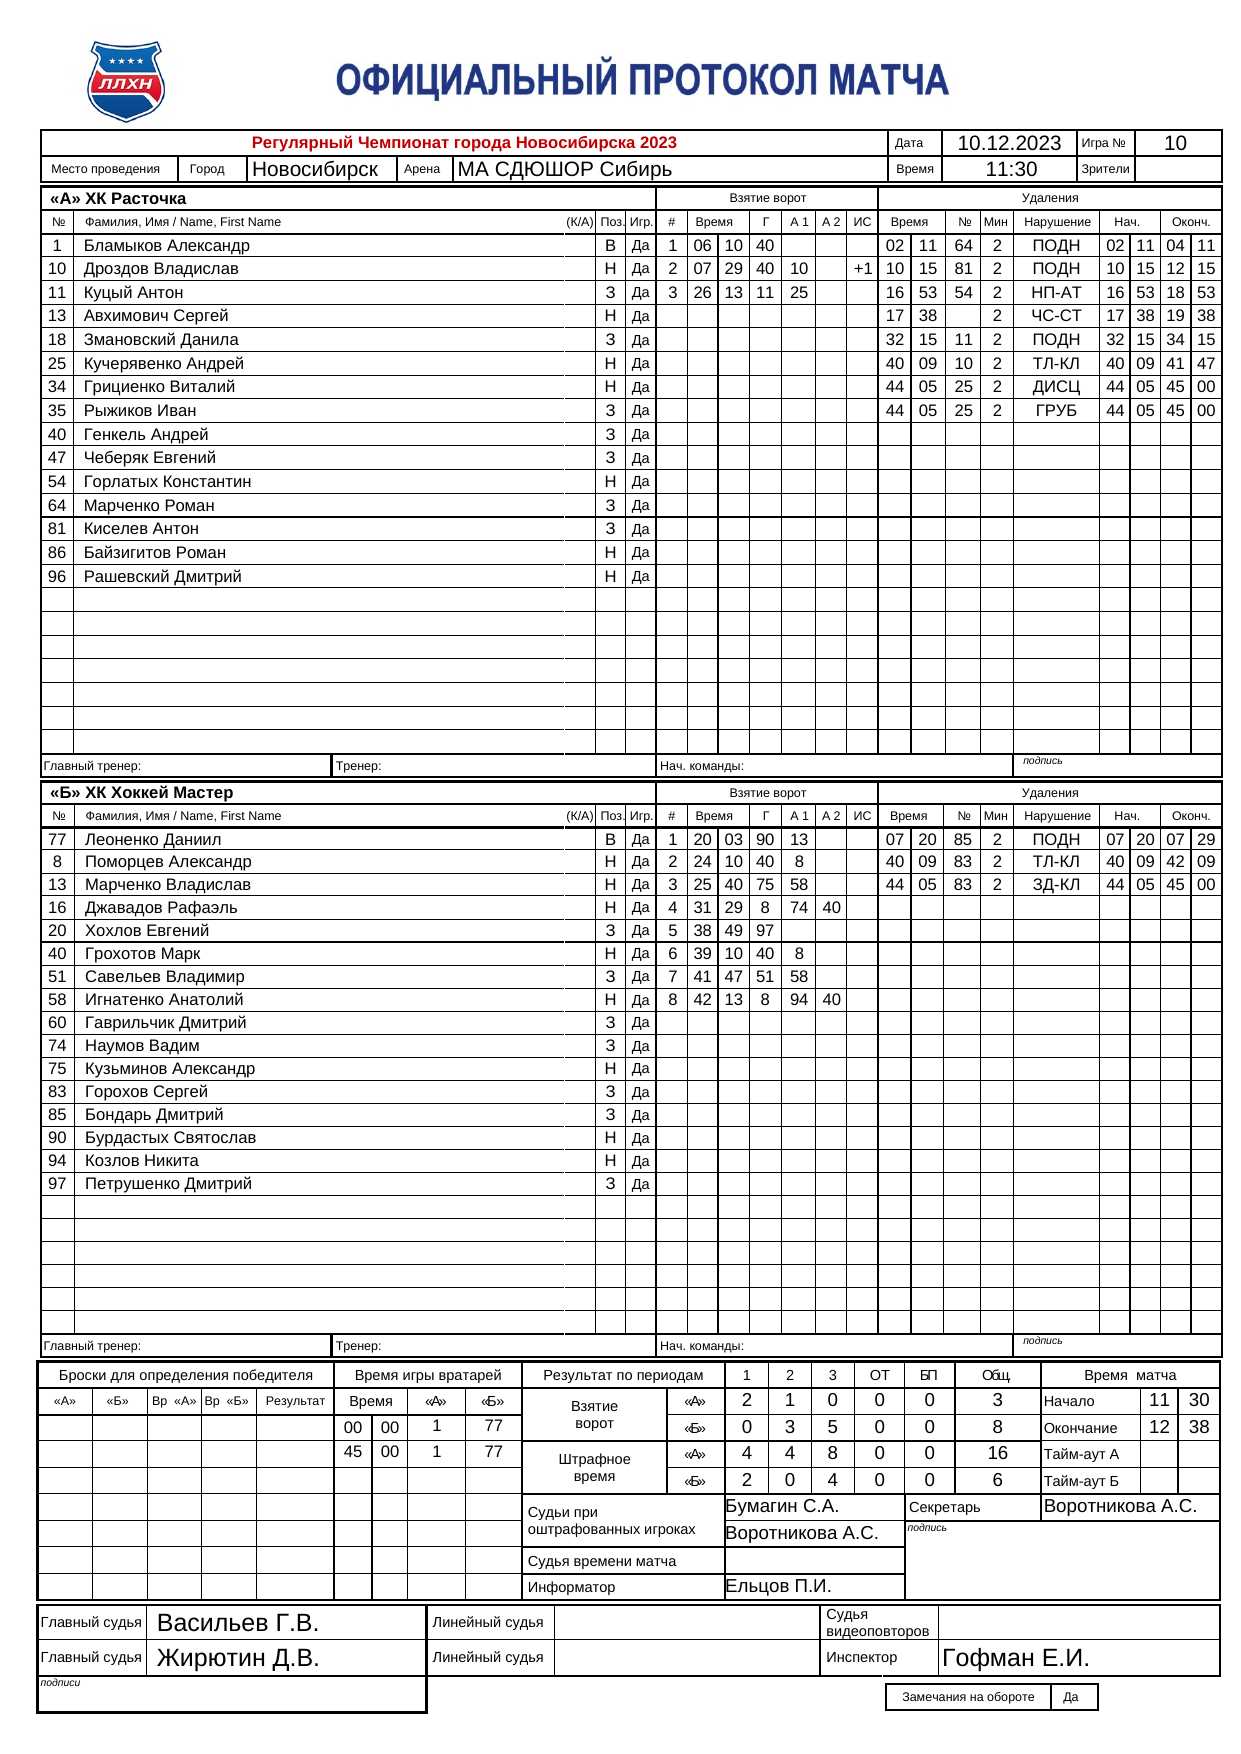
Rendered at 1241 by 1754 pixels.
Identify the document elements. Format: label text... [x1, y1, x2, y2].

table_cell [816, 423, 846, 445]
table_cell МА СДЮШОР Сибирь [454, 157, 887, 181]
table_cell [816, 966, 846, 987]
table_cell [688, 1311, 717, 1333]
table_cell [93, 1547, 147, 1573]
table_cell [1014, 1127, 1099, 1149]
table_cell [565, 1219, 595, 1241]
table_cell [42, 659, 73, 682]
table_cell [816, 1311, 846, 1333]
table_cell [626, 612, 655, 634]
table_cell [1161, 636, 1190, 658]
table_cell [335, 1468, 371, 1493]
table_cell [1100, 1035, 1129, 1057]
table_cell подписи [39, 1677, 425, 1711]
table_cell Да [626, 1173, 655, 1195]
table_cell Да [626, 920, 655, 941]
table_cell Зрители [1078, 157, 1134, 181]
table_cell [1100, 1242, 1129, 1264]
table_cell [946, 541, 980, 564]
table_cell [1131, 1219, 1160, 1241]
table_cell [565, 257, 595, 280]
table_cell [719, 1058, 749, 1079]
table_cell [1131, 494, 1160, 516]
table_cell Мин [981, 211, 1013, 233]
table_cell [981, 1058, 1013, 1079]
table_cell [565, 470, 595, 493]
table_cell 40 [719, 874, 749, 895]
table_cell [373, 1574, 407, 1599]
table_cell [879, 707, 910, 729]
table_cell [1161, 1035, 1190, 1057]
table_cell 77 [42, 829, 74, 849]
table_cell [657, 588, 687, 611]
table_cell [74, 659, 564, 682]
table_cell [626, 1265, 655, 1287]
table_cell Главный судья [39, 1640, 146, 1675]
table_cell [912, 683, 945, 706]
table_cell [657, 446, 687, 469]
table_cell [847, 612, 877, 634]
table_cell [1014, 943, 1099, 964]
table_cell [93, 1521, 147, 1546]
table_cell [1131, 470, 1160, 493]
table_cell [1161, 1196, 1190, 1218]
table_cell [1179, 1468, 1219, 1493]
table_cell [335, 1547, 371, 1573]
table_cell [981, 920, 1013, 941]
table_cell [688, 1242, 717, 1264]
table_cell 09 [1131, 352, 1160, 374]
table_cell 3 [769, 1415, 811, 1440]
table_cell [565, 352, 595, 374]
table_cell [1161, 1311, 1190, 1333]
table_cell [565, 1035, 595, 1057]
table_cell [555, 1606, 819, 1639]
table_cell Васильев Г.В. [147, 1606, 425, 1639]
table_cell [816, 1081, 846, 1103]
table_cell [657, 399, 687, 422]
table_cell Результат [257, 1389, 333, 1413]
table_cell 13 [782, 829, 815, 849]
table_cell [75, 1288, 564, 1310]
table_cell [719, 683, 749, 706]
table_cell Н [596, 1127, 625, 1149]
table_header 10.12.2023 [943, 131, 1076, 155]
table_cell [466, 1574, 521, 1599]
table_cell [847, 683, 877, 706]
table_cell [565, 305, 595, 327]
table_cell [782, 328, 815, 351]
table_cell [816, 1196, 846, 1218]
table_cell [879, 1288, 910, 1310]
table_cell [1014, 636, 1099, 658]
table_cell [565, 281, 595, 303]
table_cell Грохотов Марк [75, 943, 564, 964]
table_cell З [596, 518, 625, 540]
table_cell 40 [1100, 850, 1129, 872]
table_cell [782, 1058, 815, 1079]
table_cell [912, 966, 943, 987]
table_cell [1192, 896, 1221, 918]
table_cell [565, 494, 595, 516]
table_cell [626, 1196, 655, 1218]
table_cell [912, 470, 945, 493]
table_cell [847, 1127, 877, 1149]
table_cell [750, 1104, 781, 1126]
table_cell Место проведения [42, 157, 177, 181]
table_cell [1161, 612, 1190, 634]
table_cell [750, 1058, 781, 1079]
table_cell 8 [42, 850, 74, 872]
table_cell [946, 494, 980, 516]
table_cell [257, 1468, 333, 1493]
table_cell Да [626, 1081, 655, 1103]
table_cell [847, 1196, 877, 1218]
table_cell [750, 423, 781, 445]
table_cell [1192, 707, 1221, 729]
table_cell [782, 707, 815, 729]
table_cell 2 [981, 328, 1013, 351]
table_cell [1161, 1150, 1190, 1172]
table_cell [719, 399, 749, 422]
table_cell [1131, 920, 1160, 941]
table_cell [1014, 494, 1099, 516]
table_cell [1100, 1265, 1129, 1287]
table_cell 7 [657, 966, 687, 987]
table_cell [1131, 541, 1160, 564]
table_cell [879, 1150, 910, 1172]
table_cell [719, 1150, 749, 1172]
table_cell [912, 659, 945, 682]
table_cell [1131, 1081, 1160, 1103]
table_cell [981, 541, 1013, 564]
table_cell 2 [657, 850, 687, 872]
table_cell [782, 305, 815, 327]
table_cell 32 [879, 328, 910, 351]
table_cell [782, 1265, 815, 1287]
table_cell [75, 1196, 564, 1218]
table_cell З [596, 281, 625, 303]
table_cell 38 [1179, 1415, 1219, 1440]
table_cell 0 [855, 1415, 904, 1440]
table_cell [657, 1035, 687, 1057]
table_cell [946, 305, 980, 327]
table_cell Игр. [626, 211, 655, 233]
table_cell [944, 1081, 980, 1103]
table_cell [202, 1574, 256, 1599]
table_cell [750, 612, 781, 634]
table_cell [750, 470, 781, 493]
table_cell [912, 1150, 943, 1172]
table_cell 11 [42, 281, 73, 303]
table_cell Главный тренер: [42, 755, 330, 776]
table_cell [565, 730, 595, 753]
table_cell [657, 328, 687, 351]
table_header Дата [889, 131, 941, 155]
table_cell З [596, 1173, 625, 1195]
table_cell [565, 659, 595, 682]
table_cell [1192, 966, 1221, 987]
table_cell «Б» [668, 1415, 724, 1440]
table_cell Хохлов Евгений [75, 920, 564, 941]
table_cell [657, 541, 687, 564]
table_cell 5 [812, 1415, 854, 1440]
table_cell [596, 1311, 625, 1333]
table_cell ПОДН [1014, 235, 1099, 256]
table_cell [408, 1574, 465, 1599]
table_cell 45 [1161, 376, 1190, 398]
table_cell 0 [855, 1442, 904, 1467]
table_cell [565, 943, 595, 964]
table_cell [847, 494, 877, 516]
table_cell [816, 352, 846, 374]
picture [5, 28, 1179, 129]
table_cell подпись [1014, 1335, 1221, 1356]
table_cell В [596, 235, 625, 256]
table_cell [1100, 612, 1129, 634]
table_cell [626, 707, 655, 729]
table_cell [816, 399, 846, 422]
table_cell 75 [42, 1058, 74, 1079]
table_cell [719, 470, 749, 493]
table_cell [657, 612, 687, 634]
table_cell [1014, 565, 1099, 587]
table_cell [879, 612, 910, 634]
table_cell [42, 1311, 74, 1333]
table_cell [782, 1081, 815, 1103]
table_cell [981, 494, 1013, 516]
table_cell 40 [879, 850, 910, 872]
table_cell 54 [946, 281, 980, 303]
table_cell [1014, 612, 1099, 634]
table_cell [912, 730, 945, 753]
table_cell Да [626, 1012, 655, 1033]
table_cell [981, 1242, 1013, 1264]
table_cell Взятие ворот [523, 1389, 666, 1440]
table_cell [688, 446, 717, 469]
table_cell З [596, 494, 625, 516]
table_cell (К/А) [565, 805, 595, 826]
table_cell [565, 1012, 595, 1033]
table_cell [202, 1547, 256, 1573]
table_cell [1192, 920, 1221, 941]
table_cell 15 [912, 257, 945, 280]
table_cell [1100, 730, 1129, 753]
table_cell [847, 1265, 877, 1287]
table_cell [750, 588, 781, 611]
table_cell Да [626, 470, 655, 493]
table_cell [981, 943, 1013, 964]
table_cell Воротникова А.С. [1042, 1495, 1219, 1520]
table_cell Воротникова А.С. [726, 1521, 904, 1546]
table_cell [373, 1521, 407, 1546]
table_cell 49 [719, 920, 749, 941]
table_cell [1131, 943, 1160, 964]
table_header 3 [812, 1363, 854, 1387]
table_cell 45 [1161, 399, 1190, 422]
table_cell [944, 1265, 980, 1287]
table_cell [719, 1104, 749, 1126]
table_cell З [596, 446, 625, 469]
table_cell [912, 1219, 943, 1241]
table_cell [1161, 1081, 1190, 1103]
table_cell [981, 1035, 1013, 1057]
table_cell [944, 920, 980, 941]
table_cell [981, 896, 1013, 918]
table_cell 58 [782, 874, 815, 895]
table_cell [816, 1035, 846, 1057]
table_cell [847, 1173, 877, 1195]
table_cell [944, 896, 980, 918]
table_cell [816, 1288, 846, 1310]
table_cell [981, 446, 1013, 469]
table_cell 1 [408, 1441, 465, 1467]
table_cell 90 [750, 829, 781, 849]
table_cell Да [626, 541, 655, 564]
table_cell [750, 541, 781, 564]
table_cell [750, 1311, 781, 1333]
table_cell 18 [42, 328, 73, 351]
table_cell [657, 1219, 687, 1241]
table_cell Гаврильчик Дмитрий [75, 1012, 564, 1033]
table_cell [750, 1242, 781, 1264]
table_cell [1192, 943, 1221, 964]
table_cell 29 [719, 257, 749, 280]
table_cell [719, 1219, 749, 1241]
table_cell [565, 1288, 595, 1310]
table_cell [1192, 1127, 1221, 1149]
table_cell [1192, 1012, 1221, 1033]
table_cell Тренер: [333, 755, 655, 776]
table_cell 47 [719, 966, 749, 987]
table_cell [946, 707, 980, 729]
table_cell [719, 659, 749, 682]
table_cell [596, 1219, 625, 1241]
table_cell [1100, 636, 1129, 658]
table_cell [879, 966, 910, 987]
table_cell [944, 1127, 980, 1149]
table_cell ЧС-СТ [1014, 305, 1099, 327]
table_cell З [596, 920, 625, 941]
table_cell [879, 1196, 910, 1218]
table_cell [1014, 920, 1099, 941]
table_cell 12 [1161, 257, 1190, 280]
table_cell 44 [1100, 874, 1129, 895]
table_cell [750, 376, 781, 398]
table_cell «А» [408, 1389, 465, 1413]
table_cell [879, 423, 910, 445]
table_cell [257, 1494, 333, 1520]
table_cell [657, 1311, 687, 1333]
table_cell 11:30 [943, 157, 1076, 181]
table_cell [466, 1521, 521, 1546]
table_cell 8 [956, 1415, 1040, 1440]
table_cell 38 [912, 305, 945, 327]
table_cell В [596, 829, 625, 849]
table_cell [1131, 966, 1160, 987]
table_cell 75 [750, 874, 781, 895]
table_cell 2 [981, 399, 1013, 422]
table_cell [847, 850, 877, 872]
table_cell [782, 659, 815, 682]
table_cell 0 [855, 1389, 904, 1413]
table_cell [847, 989, 877, 1011]
table_cell Горохов Сергей [75, 1081, 564, 1103]
table_cell ИС [847, 211, 877, 233]
table_cell [782, 446, 815, 469]
table_cell Да [626, 257, 655, 280]
table_cell Н [596, 470, 625, 493]
table_cell [912, 1058, 943, 1079]
table_cell [912, 1173, 943, 1195]
table_cell 15 [1192, 257, 1221, 280]
table_cell +1 [847, 257, 877, 280]
table_cell [750, 1035, 781, 1057]
table_cell [847, 1081, 877, 1103]
table_cell [408, 1547, 465, 1573]
table_cell Н [596, 541, 625, 564]
table_cell [719, 1012, 749, 1033]
table_cell 2 [981, 850, 1013, 872]
table_cell [688, 305, 717, 327]
table_cell [750, 1219, 781, 1241]
table_cell [879, 1242, 910, 1264]
table_cell [565, 829, 595, 849]
table_cell Нарушение [1014, 805, 1099, 826]
table_cell 0 [855, 1468, 904, 1493]
table_cell [944, 1035, 980, 1057]
table_cell 81 [946, 257, 980, 280]
table_cell [981, 1104, 1013, 1126]
table_cell 41 [1161, 352, 1190, 374]
table_cell [688, 1173, 717, 1195]
table_cell [1161, 1104, 1190, 1126]
table_header 10 [1136, 131, 1221, 155]
table_cell [1161, 1012, 1190, 1033]
table_cell [912, 1012, 943, 1033]
table_cell [1100, 1012, 1129, 1033]
table_cell [847, 659, 877, 682]
table_cell Да [626, 352, 655, 374]
table_cell [944, 1311, 980, 1333]
table_cell 11 [1192, 235, 1221, 256]
table_cell [565, 920, 595, 941]
table_cell 04 [1161, 235, 1190, 256]
table_cell Секретарь [906, 1495, 1040, 1520]
table_cell 09 [912, 352, 945, 374]
table_cell Байзигитов Роман [74, 541, 564, 564]
table_cell подпись [906, 1522, 1219, 1599]
table_cell [1161, 470, 1190, 493]
table_cell [1141, 1468, 1177, 1493]
table_cell 2 [981, 305, 1013, 327]
table_cell Да [626, 1150, 655, 1172]
table_cell [981, 1150, 1013, 1172]
table_cell [466, 1468, 521, 1493]
table_cell 20 [912, 829, 943, 849]
table_cell ИС [847, 805, 877, 826]
table_cell [408, 1521, 465, 1546]
table_cell [257, 1416, 333, 1440]
table_cell З [596, 399, 625, 422]
table_cell [946, 518, 980, 540]
table_cell [1100, 943, 1129, 964]
table_cell [816, 446, 846, 469]
table_cell [1161, 989, 1190, 1011]
table_cell [688, 636, 717, 658]
table_cell [596, 636, 625, 658]
table_cell [1161, 707, 1190, 729]
table_cell [750, 683, 781, 706]
table_cell [750, 1012, 781, 1033]
table_cell [688, 1150, 717, 1172]
table_cell [847, 470, 877, 493]
table_cell Н [596, 850, 625, 872]
table_cell [912, 920, 943, 941]
table_cell [946, 588, 980, 611]
table_cell [816, 281, 846, 303]
table_cell [1192, 1242, 1221, 1264]
table_cell 09 [1131, 850, 1160, 872]
table_cell [719, 612, 749, 634]
table_cell 42 [688, 989, 717, 1011]
table_cell «Б» [668, 1468, 724, 1493]
table_cell 19 [1161, 305, 1190, 327]
table_cell [74, 683, 564, 706]
table_cell 31 [688, 896, 717, 918]
table_cell Нач. команды: [657, 755, 1012, 776]
table_cell [750, 1127, 781, 1149]
table_cell Жирютин Д.В. [147, 1640, 425, 1675]
table_cell [782, 1219, 815, 1241]
table_cell [42, 588, 73, 611]
table_cell Нач. команды: [657, 1335, 1012, 1356]
table_cell [719, 1288, 749, 1310]
table_cell ЗД-КЛ [1014, 874, 1099, 895]
table_cell 25 [688, 874, 717, 895]
table_cell [565, 1173, 595, 1195]
table_cell [1192, 659, 1221, 682]
table_cell 40 [1100, 352, 1129, 374]
table_cell [688, 1104, 717, 1126]
table_cell [879, 659, 910, 682]
table_cell [939, 1606, 1219, 1639]
table_cell [782, 1127, 815, 1149]
table_cell «Б » [466, 1389, 521, 1413]
table_cell [879, 541, 910, 564]
table_cell [1014, 1035, 1099, 1057]
table_cell [981, 588, 1013, 611]
table_cell [373, 1547, 407, 1573]
table_cell [1100, 1288, 1129, 1310]
table_cell [565, 235, 595, 256]
table_header Замечания на обороте [887, 1685, 1050, 1709]
table_cell [1099, 1682, 1220, 1711]
table_cell [148, 1574, 201, 1599]
table_cell [657, 1242, 687, 1264]
table_cell 02 [879, 235, 910, 256]
table_cell [1131, 565, 1160, 587]
table_cell [879, 1311, 910, 1333]
table_cell [879, 446, 910, 469]
table_cell [816, 1265, 846, 1287]
table_cell [719, 1265, 749, 1287]
table_cell 0 [905, 1415, 954, 1440]
table_cell [912, 636, 945, 658]
table_cell Поз. [596, 805, 625, 826]
table_header 2 [769, 1363, 811, 1387]
table_cell [1014, 518, 1099, 540]
table_cell 0 [769, 1468, 811, 1493]
table_cell [726, 1548, 904, 1573]
table_header ОТ [855, 1363, 904, 1387]
table_cell 17 [879, 305, 910, 327]
table_cell [816, 588, 846, 611]
table_cell [719, 707, 749, 729]
table_cell [912, 943, 943, 964]
table_cell [816, 257, 846, 280]
table_cell [816, 920, 846, 941]
table_cell [148, 1441, 201, 1467]
table_cell [1014, 446, 1099, 469]
table_cell 94 [42, 1150, 74, 1172]
table_cell Оконч. [1161, 805, 1221, 826]
table_cell 58 [42, 989, 74, 1011]
table_cell З [596, 1081, 625, 1103]
table_cell [335, 1574, 371, 1599]
table_cell [946, 636, 980, 658]
table_cell [1161, 730, 1190, 753]
table_cell [1141, 1441, 1177, 1467]
table_cell [981, 659, 1013, 682]
table_cell [1131, 1173, 1160, 1195]
table_cell [750, 446, 781, 469]
table_cell 25 [42, 352, 73, 374]
table_cell [1100, 896, 1129, 918]
table_cell [1100, 1127, 1129, 1149]
table_cell [1131, 1311, 1160, 1333]
table_cell [657, 352, 687, 374]
table_cell [847, 281, 877, 303]
table_cell 58 [782, 966, 815, 987]
table_cell [879, 1127, 910, 1149]
table_cell [944, 1173, 980, 1195]
table_cell [596, 707, 625, 729]
table_cell [1100, 518, 1129, 540]
table_cell [719, 541, 749, 564]
table_cell [782, 1104, 815, 1126]
table_cell [1100, 966, 1129, 987]
table_cell 00 [1192, 376, 1221, 398]
table_cell [148, 1494, 201, 1520]
table_cell 00 [335, 1416, 371, 1440]
table_cell [565, 1196, 595, 1218]
table_cell 02 [1100, 235, 1129, 256]
table_cell 29 [1192, 829, 1221, 849]
table_cell [148, 1547, 201, 1573]
table_cell Окончание [1042, 1415, 1140, 1440]
table_cell А 1 [782, 211, 815, 233]
table_cell 17 [1100, 305, 1129, 327]
table_cell Нач. [1100, 805, 1160, 826]
table_cell 00 [1192, 874, 1221, 895]
table_cell Фамилия, Имя / Name, First Name [75, 805, 565, 826]
table_cell Ельцов П.И. [726, 1575, 904, 1599]
table_cell [39, 1468, 92, 1493]
table_cell [782, 730, 815, 753]
table_cell [657, 376, 687, 398]
table_header Удаления [879, 188, 1221, 209]
table_cell Мин [981, 805, 1013, 826]
table_cell [657, 565, 687, 587]
table_cell 51 [42, 966, 74, 987]
table_header Время матча [1042, 1363, 1219, 1387]
table_cell [657, 730, 687, 753]
table_cell 20 [1131, 829, 1160, 849]
table_cell Авхимович Сергей [74, 305, 564, 327]
table_cell [1192, 446, 1221, 469]
table_cell З [596, 1012, 625, 1033]
table_cell [93, 1441, 147, 1467]
table_cell [1014, 423, 1099, 445]
table_cell [1192, 494, 1221, 516]
table_cell Н [596, 305, 625, 327]
table_header Взятие ворот [657, 188, 877, 209]
table_cell [912, 1288, 943, 1310]
table_cell [1014, 1265, 1099, 1287]
table_cell [257, 1547, 333, 1573]
table_cell [719, 1081, 749, 1103]
table_cell Судьи при оштрафованных игроках [523, 1495, 724, 1546]
table_cell [1192, 1058, 1221, 1079]
table_cell Судья видеоповторов [821, 1606, 938, 1639]
table_cell [565, 1265, 595, 1287]
table_cell 74 [782, 896, 815, 918]
table_cell [565, 423, 595, 445]
table_cell [42, 612, 73, 634]
table_cell [1161, 1242, 1190, 1264]
table_cell [946, 730, 980, 753]
table_cell Кузьминов Александр [75, 1058, 564, 1079]
table_cell [1014, 659, 1099, 682]
table_cell [565, 874, 595, 895]
table_cell [688, 683, 717, 706]
table_cell [981, 612, 1013, 634]
table_cell Бламыков Александр [74, 235, 564, 256]
table_cell [912, 494, 945, 516]
table_cell Вр «Б» [202, 1389, 256, 1413]
table_cell Бурдастых Святослав [75, 1127, 564, 1149]
table_cell [847, 1150, 877, 1172]
table_cell 94 [782, 989, 815, 1011]
table_cell [596, 1242, 625, 1264]
table_cell [750, 328, 781, 351]
table_cell [1192, 588, 1221, 611]
table_cell [1131, 1288, 1160, 1310]
table_cell 44 [1100, 376, 1129, 398]
table_cell Н [596, 376, 625, 398]
table_cell [1192, 1311, 1221, 1333]
table_cell [596, 588, 625, 611]
table_cell ТЛ-КЛ [1014, 352, 1099, 374]
table_cell [565, 518, 595, 540]
table_cell 10 [719, 235, 749, 256]
table_cell 13 [42, 874, 74, 895]
table_cell [847, 1311, 877, 1333]
table_cell 0 [726, 1415, 768, 1440]
table_cell 83 [42, 1081, 74, 1103]
table_cell [847, 1219, 877, 1241]
table_cell [39, 1494, 92, 1520]
table_cell [847, 1058, 877, 1079]
table_cell [912, 1196, 943, 1218]
table_header Результат по периодам [523, 1363, 724, 1387]
table_cell [1192, 1265, 1221, 1287]
table_cell [912, 1242, 943, 1264]
table_cell 40 [879, 352, 910, 374]
table_cell [39, 1521, 92, 1546]
table_cell Да [626, 281, 655, 303]
table_cell Поз. [596, 211, 625, 233]
table_cell [879, 470, 910, 493]
table_cell [257, 1441, 333, 1467]
table_cell 18 [1161, 281, 1190, 303]
table_cell 07 [1100, 829, 1129, 849]
table_cell [1161, 494, 1190, 516]
table_cell Гофман Е.И. [939, 1640, 1219, 1675]
table_cell 40 [42, 943, 74, 964]
table_cell 20 [42, 920, 74, 941]
table_cell Время [889, 157, 941, 181]
table_cell [816, 305, 846, 327]
table_cell [782, 588, 815, 611]
table_cell 83 [944, 850, 980, 872]
table_cell [1131, 518, 1160, 540]
table_cell № [42, 211, 73, 233]
table_cell [93, 1468, 147, 1493]
table_cell [912, 1127, 943, 1149]
table_cell Главный тренер: [42, 1335, 330, 1356]
table_cell Да [626, 328, 655, 351]
table_cell 90 [42, 1127, 74, 1149]
table_cell 44 [1100, 399, 1129, 422]
table_cell 2 [981, 281, 1013, 303]
table_cell [1161, 1219, 1190, 1241]
table_cell 2 [657, 257, 687, 280]
table_cell [148, 1468, 201, 1493]
table_cell Козлов Никита [75, 1150, 564, 1172]
table_cell [657, 1196, 687, 1218]
table_cell Да [626, 850, 655, 872]
table_cell [750, 494, 781, 516]
table_cell [1100, 565, 1129, 587]
table_cell [688, 1081, 717, 1103]
table_cell [1014, 1012, 1099, 1033]
table_cell [847, 565, 877, 587]
table_cell Время [879, 805, 943, 826]
table_cell 34 [1161, 328, 1190, 351]
table_cell [596, 730, 625, 753]
table_cell [688, 565, 717, 587]
table_cell 25 [782, 281, 815, 303]
table_cell [719, 446, 749, 469]
table_cell [946, 470, 980, 493]
table_cell [1100, 1081, 1129, 1103]
table_cell [944, 989, 980, 1011]
table_cell [1014, 1311, 1099, 1333]
table_cell [626, 1311, 655, 1333]
table_cell 64 [42, 494, 73, 516]
table_cell 74 [42, 1035, 74, 1057]
table_cell 15 [1131, 257, 1160, 280]
table_cell 96 [42, 565, 73, 587]
table_cell 00 [373, 1441, 407, 1467]
table_cell 05 [1131, 874, 1160, 895]
table_cell [626, 588, 655, 611]
table_cell [750, 1150, 781, 1172]
table_cell Дроздов Владислав [74, 257, 564, 280]
table_cell З [596, 966, 625, 987]
table_cell [1161, 683, 1190, 706]
table_cell [816, 1058, 846, 1079]
table_cell 97 [42, 1173, 74, 1195]
table_cell [688, 1035, 717, 1057]
table_cell [816, 1219, 846, 1241]
table_cell [1014, 707, 1099, 729]
table_cell 77 [466, 1441, 521, 1467]
table_cell [657, 305, 687, 327]
table_cell 15 [912, 328, 945, 351]
table_cell [847, 305, 877, 327]
table_cell 51 [750, 966, 781, 987]
table_cell [1161, 943, 1190, 964]
table_cell Грициенко Виталий [74, 376, 564, 398]
table_cell 2 [981, 874, 1013, 895]
table_cell [688, 1288, 717, 1310]
table_cell [1161, 920, 1190, 941]
table_cell 16 [1100, 281, 1129, 303]
table_cell [688, 1058, 717, 1079]
table_cell [847, 707, 877, 729]
table_cell [981, 1219, 1013, 1241]
table_cell [42, 707, 73, 729]
table_cell [1100, 541, 1129, 564]
table_cell [257, 1574, 333, 1599]
table_cell [1100, 1196, 1129, 1218]
table_cell 05 [912, 874, 943, 895]
table_cell 09 [1192, 850, 1221, 872]
table_cell подпись [1014, 755, 1221, 776]
table_cell [847, 541, 877, 564]
table_cell [1131, 636, 1160, 658]
table_cell [466, 1494, 521, 1520]
table_cell [688, 1219, 717, 1241]
table_cell 38 [1192, 305, 1221, 327]
table_cell [1100, 1104, 1129, 1126]
table_cell Главный судья [39, 1606, 146, 1639]
table_cell [565, 966, 595, 987]
table_cell Леоненко Даниил [75, 829, 564, 849]
table_cell [719, 636, 749, 658]
table_cell [1192, 423, 1221, 445]
table_cell [981, 1173, 1013, 1195]
table_header БП [905, 1363, 954, 1387]
table_cell 05 [1131, 399, 1160, 422]
table_cell [1161, 423, 1190, 445]
table_cell [1014, 1242, 1099, 1264]
table_header Да [1052, 1685, 1097, 1709]
table_cell Вр «А» [148, 1389, 201, 1413]
table_cell [1014, 470, 1099, 493]
table_cell ПОДН [1014, 829, 1099, 849]
table_cell [816, 376, 846, 398]
table_cell [750, 1288, 781, 1310]
table_cell 13 [719, 281, 749, 303]
table_cell [816, 1127, 846, 1149]
table_cell [657, 1012, 687, 1033]
table_cell 44 [879, 376, 910, 398]
table_cell [565, 1127, 595, 1149]
table_cell Да [626, 305, 655, 327]
table_cell [1161, 541, 1190, 564]
table_cell [782, 518, 815, 540]
table_cell [148, 1416, 201, 1440]
table_cell [944, 943, 980, 964]
table_cell [719, 730, 749, 753]
table_cell Марченко Владислав [75, 874, 564, 895]
table_cell [847, 423, 877, 445]
table_cell 0 [905, 1389, 954, 1413]
table_cell [847, 1035, 877, 1057]
table_cell [981, 1012, 1013, 1033]
table_cell [555, 1640, 819, 1675]
table_cell Марченко Роман [74, 494, 564, 516]
table_cell Линейный судья [428, 1640, 554, 1675]
table_cell [565, 896, 595, 918]
table_cell [1192, 1081, 1221, 1103]
table_cell 3 [657, 874, 687, 895]
table_cell 45 [335, 1441, 371, 1467]
table_cell [565, 636, 595, 658]
table_cell [42, 683, 73, 706]
table_cell [782, 612, 815, 634]
table_cell Да [626, 494, 655, 516]
table_cell [719, 588, 749, 611]
table_cell [912, 1035, 943, 1057]
table_cell [981, 966, 1013, 987]
table_cell 6 [956, 1468, 1040, 1493]
table_cell Оконч. [1161, 211, 1221, 233]
table_cell Новосибирск [248, 157, 396, 181]
table_cell [981, 707, 1013, 729]
table_cell [782, 1150, 815, 1172]
table_cell [1014, 1219, 1099, 1241]
table_cell [1014, 1058, 1099, 1079]
table_cell 40 [816, 989, 846, 1011]
table_cell [847, 730, 877, 753]
table_cell [816, 494, 846, 516]
table_cell [816, 1173, 846, 1195]
table_cell [93, 1494, 147, 1520]
table_cell [1131, 989, 1160, 1011]
table_cell Савельев Владимир [75, 966, 564, 987]
table_cell [1192, 1035, 1221, 1057]
table_cell [879, 683, 910, 706]
table_cell № [946, 211, 980, 233]
table_cell [879, 1104, 910, 1126]
table_cell 13 [719, 989, 749, 1011]
table_cell [981, 636, 1013, 658]
table_cell [847, 235, 877, 256]
table_cell [816, 1150, 846, 1172]
table_cell 6 [657, 943, 687, 964]
table_cell Г [750, 805, 781, 826]
table_cell «Б» [93, 1389, 147, 1413]
table_cell [912, 989, 943, 1011]
table_cell [981, 730, 1013, 753]
table_cell 64 [946, 235, 980, 256]
table_cell [565, 541, 595, 564]
table_cell [657, 1288, 687, 1310]
table_cell [879, 636, 910, 658]
table_cell ПОДН [1014, 257, 1099, 280]
table_cell [750, 730, 781, 753]
table_cell [912, 423, 945, 445]
table_cell [816, 730, 846, 753]
table_cell [1161, 446, 1190, 469]
table_cell Бумагин С.А. [726, 1495, 904, 1520]
table_cell 4 [657, 896, 687, 918]
table_cell [816, 1012, 846, 1033]
table_cell [565, 1104, 595, 1126]
table_cell 00 [1192, 399, 1221, 422]
table_cell [912, 612, 945, 634]
table_cell [946, 565, 980, 587]
table_cell [847, 874, 877, 895]
table_cell [879, 494, 910, 516]
table_cell [93, 1574, 147, 1599]
table_cell [750, 352, 781, 374]
table_cell А 1 [782, 805, 815, 826]
table_cell 40 [42, 423, 73, 445]
table_cell Бондарь Дмитрий [75, 1104, 564, 1126]
table_cell 2 [726, 1389, 768, 1413]
table_cell Да [626, 518, 655, 540]
table_cell 8 [812, 1442, 854, 1467]
table_cell [74, 707, 564, 729]
table_cell Н [596, 352, 625, 374]
table_cell [257, 1521, 333, 1546]
table_cell Да [626, 423, 655, 445]
table_cell [1192, 541, 1221, 564]
table_cell № [42, 805, 74, 826]
table_header «Б» ХК Хоккей Мастер [42, 783, 655, 803]
table_cell 10 [719, 943, 749, 964]
table_cell [1161, 1173, 1190, 1195]
table_cell [1131, 1265, 1160, 1287]
table_cell [944, 1150, 980, 1172]
table_cell «А» [668, 1442, 724, 1467]
table_header Общ. [956, 1363, 1040, 1387]
table_cell [626, 730, 655, 753]
table_cell Да [626, 399, 655, 422]
table_cell [944, 1242, 980, 1264]
table_cell [565, 376, 595, 398]
table_cell 13 [42, 305, 73, 327]
table_cell «А» [668, 1389, 724, 1413]
table_cell [1131, 423, 1160, 445]
table_cell [1131, 1104, 1160, 1126]
table_cell [74, 588, 564, 611]
table_cell 2 [981, 352, 1013, 374]
table_cell [750, 565, 781, 587]
table_cell (К/А) [565, 211, 595, 233]
table_cell [565, 399, 595, 422]
table_cell [847, 399, 877, 422]
table_cell [879, 1012, 910, 1033]
table_cell [408, 1494, 465, 1520]
table_cell [1100, 494, 1129, 516]
table_cell 10 [42, 257, 73, 280]
table_cell [816, 470, 846, 493]
table_cell [688, 541, 717, 564]
table_cell 05 [912, 399, 945, 422]
table_cell [782, 352, 815, 374]
table_cell # [657, 805, 687, 826]
table_cell [565, 588, 595, 611]
table_cell [1131, 1150, 1160, 1172]
table_cell [1161, 1265, 1190, 1287]
table_cell [1131, 1058, 1160, 1079]
table_cell [847, 966, 877, 987]
table_cell 4 [726, 1442, 768, 1467]
table_cell [202, 1416, 256, 1440]
table_cell [565, 707, 595, 729]
table_cell [847, 588, 877, 611]
table_cell [981, 1081, 1013, 1103]
table_cell 1 [657, 829, 687, 849]
table_cell [847, 1012, 877, 1033]
table_cell [1161, 518, 1190, 540]
table_cell [912, 1265, 943, 1287]
table_cell Н [596, 1150, 625, 1172]
table_cell [657, 683, 687, 706]
table_cell [879, 518, 910, 540]
table_cell [688, 494, 717, 516]
table_cell [816, 943, 846, 964]
table_cell 81 [42, 518, 73, 540]
table_cell Судья времени матча [523, 1548, 724, 1573]
table_cell 0 [812, 1389, 854, 1413]
table_cell ТЛ-КЛ [1014, 850, 1099, 872]
table_cell Тайм-аут А [1042, 1441, 1140, 1467]
table_cell 0 [905, 1442, 954, 1467]
table_cell [1100, 920, 1129, 941]
table_cell 60 [42, 1012, 74, 1033]
table_cell [626, 659, 655, 682]
table_cell 4 [769, 1442, 811, 1467]
table_cell [750, 636, 781, 658]
table_cell [912, 446, 945, 469]
table_cell [1192, 518, 1221, 540]
table_cell [1100, 659, 1129, 682]
table_cell [1161, 659, 1190, 682]
table_cell [912, 588, 945, 611]
table_cell Да [626, 1035, 655, 1057]
table_cell [626, 1242, 655, 1264]
table_cell [39, 1441, 92, 1467]
table_cell 47 [1192, 352, 1221, 374]
table_cell [750, 518, 781, 540]
table_cell 10 [879, 257, 910, 280]
table_cell [74, 612, 564, 634]
table_cell [1100, 446, 1129, 469]
table_cell [565, 446, 595, 469]
table_cell [657, 1265, 687, 1287]
table_cell [879, 989, 910, 1011]
table_cell 85 [42, 1104, 74, 1126]
table_cell Да [626, 943, 655, 964]
table_cell 11 [912, 235, 945, 256]
table_cell [782, 683, 815, 706]
table_cell [816, 707, 846, 729]
table_cell [1100, 588, 1129, 611]
table_cell [565, 989, 595, 1011]
table_cell [1192, 1196, 1221, 1218]
table_cell [981, 1127, 1013, 1149]
table_cell 07 [879, 829, 910, 849]
table_cell [657, 1058, 687, 1079]
table_cell [657, 1081, 687, 1103]
table_cell ДИСЦ [1014, 376, 1099, 398]
table_cell [1014, 896, 1099, 918]
table_cell [847, 446, 877, 469]
table_cell [944, 1058, 980, 1079]
table_cell [944, 1288, 980, 1310]
table_cell [1131, 1012, 1160, 1033]
table_cell Нарушение [1014, 211, 1099, 233]
table_cell 2 [726, 1468, 768, 1493]
table_cell [657, 1173, 687, 1195]
table_cell [1131, 707, 1160, 729]
table_cell Арена [398, 157, 452, 181]
table_cell 38 [1131, 305, 1160, 327]
table_cell [981, 1265, 1013, 1287]
table_cell [565, 1058, 595, 1079]
table_cell З [596, 1035, 625, 1057]
table_cell Да [626, 446, 655, 469]
table_cell 86 [42, 541, 73, 564]
table_cell [42, 1219, 74, 1241]
table_cell [946, 446, 980, 469]
table_cell [688, 707, 717, 729]
table_cell [1161, 565, 1190, 587]
table_cell [565, 1081, 595, 1103]
table_cell [626, 1219, 655, 1241]
table_cell 2 [981, 257, 1013, 280]
table_cell [750, 1196, 781, 1218]
table_cell [782, 636, 815, 658]
table_cell [719, 1196, 749, 1218]
table_cell [847, 1242, 877, 1264]
table_cell З [596, 1104, 625, 1126]
table_header Регулярный Чемпионат города Новосибирска 2023 [42, 131, 887, 155]
table_cell [816, 612, 846, 634]
table_cell [596, 612, 625, 634]
table_cell [1192, 683, 1221, 706]
table_cell [688, 730, 717, 753]
table_cell [879, 1173, 910, 1195]
table_cell [719, 494, 749, 516]
table_cell ГРУБ [1014, 399, 1099, 422]
table_cell 44 [879, 399, 910, 422]
table_cell 00 [373, 1416, 407, 1440]
table_cell [1014, 1288, 1099, 1310]
table_cell 97 [750, 920, 781, 941]
table_cell [944, 1219, 980, 1241]
table_cell [782, 376, 815, 398]
table_cell [1131, 1035, 1160, 1057]
table_cell [782, 235, 815, 256]
table_cell [1100, 1219, 1129, 1241]
table_cell 10 [782, 257, 815, 280]
table_cell [1100, 683, 1129, 706]
table_cell [750, 659, 781, 682]
table_cell 38 [688, 920, 717, 941]
table_cell [408, 1468, 465, 1493]
table_cell [847, 352, 877, 374]
table_cell [816, 235, 846, 256]
table_cell 42 [1161, 850, 1190, 872]
table_cell [816, 565, 846, 587]
table_cell З [596, 423, 625, 445]
table_cell 10 [946, 352, 980, 374]
table_cell [626, 1288, 655, 1310]
table_cell [1131, 1242, 1160, 1264]
table_cell [719, 518, 749, 540]
table_cell [202, 1521, 256, 1546]
table_cell [1192, 612, 1221, 634]
table_cell [42, 1288, 74, 1310]
table_cell [719, 305, 749, 327]
table_cell [912, 896, 943, 918]
table_cell [373, 1468, 407, 1493]
table_cell 85 [944, 829, 980, 849]
table_cell [719, 423, 749, 445]
table_cell [847, 328, 877, 351]
table_cell 11 [750, 281, 781, 303]
table_cell [565, 683, 595, 706]
table_cell [750, 399, 781, 422]
table_cell Время [688, 805, 749, 826]
table_cell [946, 423, 980, 445]
table_cell Информатор [523, 1575, 724, 1599]
table_cell [750, 1081, 781, 1103]
table_cell Да [626, 896, 655, 918]
table_cell Петрушенко Дмитрий [75, 1173, 564, 1195]
table_cell [879, 565, 910, 587]
table_cell 03 [719, 829, 749, 849]
table_cell [719, 1242, 749, 1264]
table_cell [912, 1081, 943, 1103]
table_cell [39, 1547, 92, 1573]
table_cell Поморцев Александр [75, 850, 564, 872]
table_cell [719, 1311, 749, 1333]
table_cell [42, 1196, 74, 1218]
table_cell 05 [1131, 376, 1160, 398]
table_cell [1161, 896, 1190, 918]
table_cell 3 [657, 281, 687, 303]
table_cell 05 [912, 376, 945, 398]
table_cell [202, 1468, 256, 1493]
table_cell 15 [1192, 328, 1221, 351]
table_cell [879, 943, 910, 964]
table_cell [657, 494, 687, 516]
table_cell [879, 1035, 910, 1057]
table_cell 29 [719, 896, 749, 918]
table_cell Да [626, 235, 655, 256]
table_cell [657, 518, 687, 540]
table_cell [782, 423, 815, 445]
table_cell 1 [769, 1389, 811, 1413]
table_cell НП-АТ [1014, 281, 1099, 303]
table_cell [912, 707, 945, 729]
table_cell [816, 850, 846, 872]
table_cell 16 [879, 281, 910, 303]
table_cell [847, 518, 877, 540]
table_cell [596, 1196, 625, 1218]
table_cell [202, 1494, 256, 1520]
table_cell Рашевский Дмитрий [74, 565, 564, 587]
table_cell [657, 636, 687, 658]
table_header 1 [726, 1363, 768, 1387]
table_cell 1 [408, 1416, 465, 1440]
table_cell 47 [42, 446, 73, 469]
table_cell [39, 1416, 92, 1440]
table_cell [688, 1012, 717, 1033]
table_cell [782, 470, 815, 493]
table_cell Линейный судья [428, 1606, 554, 1639]
table_cell [1014, 1104, 1099, 1126]
table_cell [1014, 1081, 1099, 1103]
table_cell [782, 565, 815, 587]
table_cell [782, 494, 815, 516]
table_cell Н [596, 943, 625, 964]
table_cell [847, 636, 877, 658]
table_cell 5 [657, 920, 687, 941]
table_cell [1100, 1058, 1129, 1079]
table_cell Штрафное время [523, 1442, 666, 1493]
table_cell Да [626, 376, 655, 398]
table_cell [39, 1574, 92, 1599]
table_cell [657, 707, 687, 729]
table_cell Н [596, 1058, 625, 1079]
table_header Удаления [879, 783, 1221, 803]
table_cell [1131, 683, 1160, 706]
table_cell [981, 1196, 1013, 1218]
table_cell Н [596, 896, 625, 918]
table_cell [816, 683, 846, 706]
table_cell [944, 1012, 980, 1033]
table_header Взятие ворот [657, 783, 877, 803]
table_cell [1014, 966, 1099, 987]
table_cell [1179, 1441, 1219, 1467]
table_cell 1 [657, 235, 687, 256]
table_cell [688, 659, 717, 682]
table_cell [596, 659, 625, 682]
table_cell Тайм-аут Б [1042, 1468, 1140, 1493]
table_cell [335, 1521, 371, 1546]
table_cell [847, 1288, 877, 1310]
table_cell Да [626, 1127, 655, 1149]
table_cell [428, 1677, 882, 1711]
table_cell Да [626, 565, 655, 587]
table_cell [879, 730, 910, 753]
table_cell [946, 659, 980, 682]
table_cell 39 [688, 943, 717, 964]
table_cell 07 [688, 257, 717, 280]
table_cell [1192, 1173, 1221, 1195]
table_header Игра № [1078, 131, 1134, 155]
table_cell [981, 565, 1013, 587]
table_cell [657, 659, 687, 682]
table_cell Инспектор [821, 1640, 938, 1675]
table_cell [1192, 1219, 1221, 1241]
table_cell Город [179, 157, 246, 181]
table_cell 8 [750, 989, 781, 1011]
table_cell ПОДН [1014, 328, 1099, 351]
table_cell [688, 328, 717, 351]
table_cell 4 [812, 1468, 854, 1493]
table_cell [847, 829, 877, 849]
table_cell [42, 636, 73, 658]
table_cell [1100, 470, 1129, 493]
table_cell Кучерявенко Андрей [74, 352, 564, 374]
table_cell [657, 1127, 687, 1149]
table_cell [466, 1547, 521, 1573]
table_cell 09 [912, 850, 943, 872]
table_cell [1192, 565, 1221, 587]
table_cell 44 [879, 874, 910, 895]
table_cell 32 [1100, 328, 1129, 351]
table_cell А 2 [816, 805, 846, 826]
table_cell [565, 565, 595, 587]
table_cell [816, 1242, 846, 1264]
table_cell [335, 1494, 371, 1520]
table_cell [782, 1311, 815, 1333]
table_cell [565, 328, 595, 351]
table_cell Чеберяк Евгений [74, 446, 564, 469]
table_cell 40 [816, 896, 846, 918]
table_cell [1192, 730, 1221, 753]
table_cell [688, 612, 717, 634]
table_cell [688, 1265, 717, 1287]
table_cell [1014, 730, 1099, 753]
table_cell [1100, 1173, 1129, 1195]
table_cell 07 [1161, 829, 1190, 849]
table_cell Наумов Вадим [75, 1035, 564, 1057]
table_cell [879, 1219, 910, 1241]
table_cell [981, 518, 1013, 540]
table_cell 12 [1141, 1415, 1177, 1440]
table_cell [816, 518, 846, 540]
table_cell [75, 1311, 564, 1333]
table_cell [912, 541, 945, 564]
table_cell [688, 399, 717, 422]
table_cell 25 [946, 399, 980, 422]
table_cell Джавадов Рафаэль [75, 896, 564, 918]
table_cell [912, 518, 945, 540]
table_cell [688, 1196, 717, 1218]
table_cell Куцый Антон [74, 281, 564, 303]
table_cell [626, 683, 655, 706]
table_cell 8 [657, 989, 687, 1011]
table_cell 16 [42, 896, 74, 918]
table_cell 77 [466, 1416, 521, 1440]
table_cell [816, 636, 846, 658]
table_cell [688, 1127, 717, 1149]
table_cell [42, 1265, 74, 1287]
table_cell [596, 683, 625, 706]
table_cell [816, 328, 846, 351]
table_cell [1161, 1058, 1190, 1079]
table_cell [1131, 1127, 1160, 1149]
table_cell [626, 636, 655, 658]
table_cell [946, 612, 980, 634]
table_cell [847, 1104, 877, 1126]
table_cell Да [626, 1058, 655, 1079]
table_cell [782, 1242, 815, 1264]
table_cell [1014, 989, 1099, 1011]
table_cell [719, 1127, 749, 1149]
table_cell 2 [981, 829, 1013, 849]
table_cell # [657, 211, 687, 233]
table_cell Да [626, 989, 655, 1011]
table_cell Н [596, 565, 625, 587]
table_cell Да [626, 1104, 655, 1126]
table_cell 2 [981, 376, 1013, 398]
table_cell [879, 1265, 910, 1287]
table_cell 34 [42, 376, 73, 398]
table_cell [1161, 1127, 1190, 1149]
table_cell [981, 989, 1013, 1011]
table_cell [1014, 683, 1099, 706]
table_cell [1192, 1288, 1221, 1310]
table_cell [1100, 989, 1129, 1011]
table_cell [944, 1196, 980, 1218]
table_cell [782, 920, 815, 941]
table_cell [93, 1416, 147, 1440]
table_cell [946, 683, 980, 706]
table_cell [74, 730, 564, 753]
table_cell Киселев Антон [74, 518, 564, 540]
table_cell [912, 1311, 943, 1333]
table_cell [688, 588, 717, 611]
table_cell 30 [1179, 1389, 1219, 1413]
table_cell Да [626, 966, 655, 987]
table_cell [879, 920, 910, 941]
table_cell [1131, 730, 1160, 753]
table_cell 40 [750, 235, 781, 256]
table_cell Генкель Андрей [74, 423, 564, 445]
table_cell [688, 423, 717, 445]
table_cell [657, 1150, 687, 1172]
table_cell [565, 850, 595, 872]
table_cell № [944, 805, 980, 826]
table_cell Игнатенко Анатолий [75, 989, 564, 1011]
table_cell [981, 683, 1013, 706]
table_cell Время [879, 211, 945, 233]
table_cell [847, 376, 877, 398]
table_cell [1014, 1150, 1099, 1172]
table_cell [1192, 470, 1221, 493]
table_cell 53 [1131, 281, 1160, 303]
table_cell [879, 1058, 910, 1079]
table_header «А» ХК Расточка [42, 188, 655, 209]
table_cell [75, 1242, 564, 1264]
table_cell 8 [750, 896, 781, 918]
table_cell Горлатых Константин [74, 470, 564, 493]
table_cell [1192, 1104, 1221, 1126]
table_cell 10 [1100, 257, 1129, 280]
table_cell Да [626, 874, 655, 895]
table_cell 83 [944, 874, 980, 895]
table_cell [1161, 1288, 1190, 1310]
table_cell [1014, 1196, 1099, 1218]
table_cell 06 [688, 235, 717, 256]
table_cell [688, 470, 717, 493]
table_cell [1100, 1311, 1129, 1333]
table_cell [1192, 636, 1221, 658]
table_cell [75, 1219, 564, 1241]
table_cell [688, 352, 717, 374]
table_cell [42, 1242, 74, 1264]
table_cell [719, 376, 749, 398]
table_cell [688, 518, 717, 540]
table_cell 0 [905, 1468, 954, 1493]
table_cell 53 [912, 281, 945, 303]
table_cell [565, 612, 595, 634]
table_cell [816, 874, 846, 895]
table_cell З [596, 328, 625, 351]
table_cell [782, 399, 815, 422]
table_cell [657, 470, 687, 493]
table_cell [847, 896, 877, 918]
table_cell [719, 1173, 749, 1195]
table_cell [719, 352, 749, 374]
table_cell [1100, 707, 1129, 729]
table_cell Н [596, 257, 625, 280]
table_cell А 2 [816, 211, 846, 233]
table_cell 15 [1131, 328, 1160, 351]
table_cell 54 [42, 470, 73, 493]
table_cell 40 [750, 943, 781, 964]
table_cell [1161, 588, 1190, 611]
table_cell [1014, 588, 1099, 611]
table_cell [879, 1081, 910, 1103]
table_cell [373, 1494, 407, 1520]
table_cell [1136, 157, 1221, 181]
table_cell 20 [688, 829, 717, 849]
table_cell Н [596, 989, 625, 1011]
table_cell [719, 565, 749, 587]
table_cell [981, 470, 1013, 493]
table_cell 8 [782, 850, 815, 872]
table_cell 40 [750, 257, 781, 280]
table_cell [847, 943, 877, 964]
table_cell [750, 707, 781, 729]
table_cell [782, 1288, 815, 1310]
table_cell [1131, 659, 1160, 682]
table_cell Н [596, 874, 625, 895]
table_cell [1131, 1196, 1160, 1218]
table_cell 11 [1131, 235, 1160, 256]
table_cell [1131, 612, 1160, 634]
table_cell [782, 1035, 815, 1057]
table_cell «А» [39, 1389, 92, 1413]
table_cell [719, 328, 749, 351]
table_cell Змановский Данила [74, 328, 564, 351]
table_cell [883, 1677, 1220, 1681]
table_cell [879, 588, 910, 611]
table_cell Да [626, 829, 655, 849]
table_cell [688, 376, 717, 398]
table_cell [1131, 588, 1160, 611]
table_cell Нач. [1100, 211, 1160, 233]
table_cell [565, 1150, 595, 1172]
table_cell [565, 1311, 595, 1333]
table_cell 8 [782, 943, 815, 964]
table_cell [1131, 896, 1160, 918]
table_cell 41 [688, 966, 717, 987]
table_cell [1192, 1150, 1221, 1172]
table_cell 16 [956, 1442, 1040, 1467]
table_cell [657, 423, 687, 445]
table_cell [847, 920, 877, 941]
table_cell [879, 896, 910, 918]
table_cell [782, 1173, 815, 1195]
table_cell [912, 565, 945, 587]
table_cell 1 [42, 235, 73, 256]
table_cell Начало [1042, 1389, 1140, 1413]
table_cell 11 [1141, 1389, 1177, 1413]
table_cell [750, 305, 781, 327]
table_cell [782, 1196, 815, 1218]
table_cell [981, 1288, 1013, 1310]
table_cell [74, 636, 564, 658]
table_cell [148, 1521, 201, 1546]
table_cell Тренер: [333, 1335, 655, 1356]
table_cell 40 [750, 850, 781, 872]
table_cell [42, 730, 73, 753]
table_cell [596, 1288, 625, 1310]
table_cell 25 [946, 376, 980, 398]
table_cell Фамилия, Имя / Name, First Name [74, 211, 565, 233]
table_cell [565, 1242, 595, 1264]
table_cell 26 [688, 281, 717, 303]
table_cell [1192, 989, 1221, 1011]
table_cell 35 [42, 399, 73, 422]
table_header Броски для определения победителя [39, 1363, 333, 1387]
table_cell 24 [688, 850, 717, 872]
table_cell [657, 1104, 687, 1126]
table_cell [1100, 423, 1129, 445]
table_cell 2 [981, 235, 1013, 256]
table_cell 11 [946, 328, 980, 351]
table_cell [782, 541, 815, 564]
table_cell 53 [1192, 281, 1221, 303]
table_cell [202, 1441, 256, 1467]
table_cell Г [750, 211, 781, 233]
table_header Время игры вратарей [335, 1363, 521, 1387]
table_cell 3 [956, 1389, 1040, 1413]
table_cell [750, 1265, 781, 1287]
table_cell [816, 1104, 846, 1126]
table_cell [1014, 1173, 1099, 1195]
table_cell [944, 1104, 980, 1126]
table_cell [816, 541, 846, 564]
table_cell [981, 1311, 1013, 1333]
table_cell Рыжиков Иван [74, 399, 564, 422]
table_cell Игр. [626, 805, 655, 826]
table_cell [944, 966, 980, 987]
table_cell [1014, 541, 1099, 564]
table_cell [1131, 446, 1160, 469]
table_cell [1100, 1150, 1129, 1172]
table_cell 45 [1161, 874, 1190, 895]
table_cell [1161, 966, 1190, 987]
table_cell [816, 659, 846, 682]
table_cell [750, 1173, 781, 1195]
table_cell [981, 423, 1013, 445]
table_cell [719, 1035, 749, 1057]
table_cell 10 [719, 850, 749, 872]
table_cell [782, 1012, 815, 1033]
table_cell [912, 1104, 943, 1126]
table_cell Время [335, 1389, 407, 1413]
table_cell Время [688, 211, 749, 233]
table_cell [75, 1265, 564, 1287]
table_cell [816, 829, 846, 849]
table_cell [596, 1265, 625, 1287]
